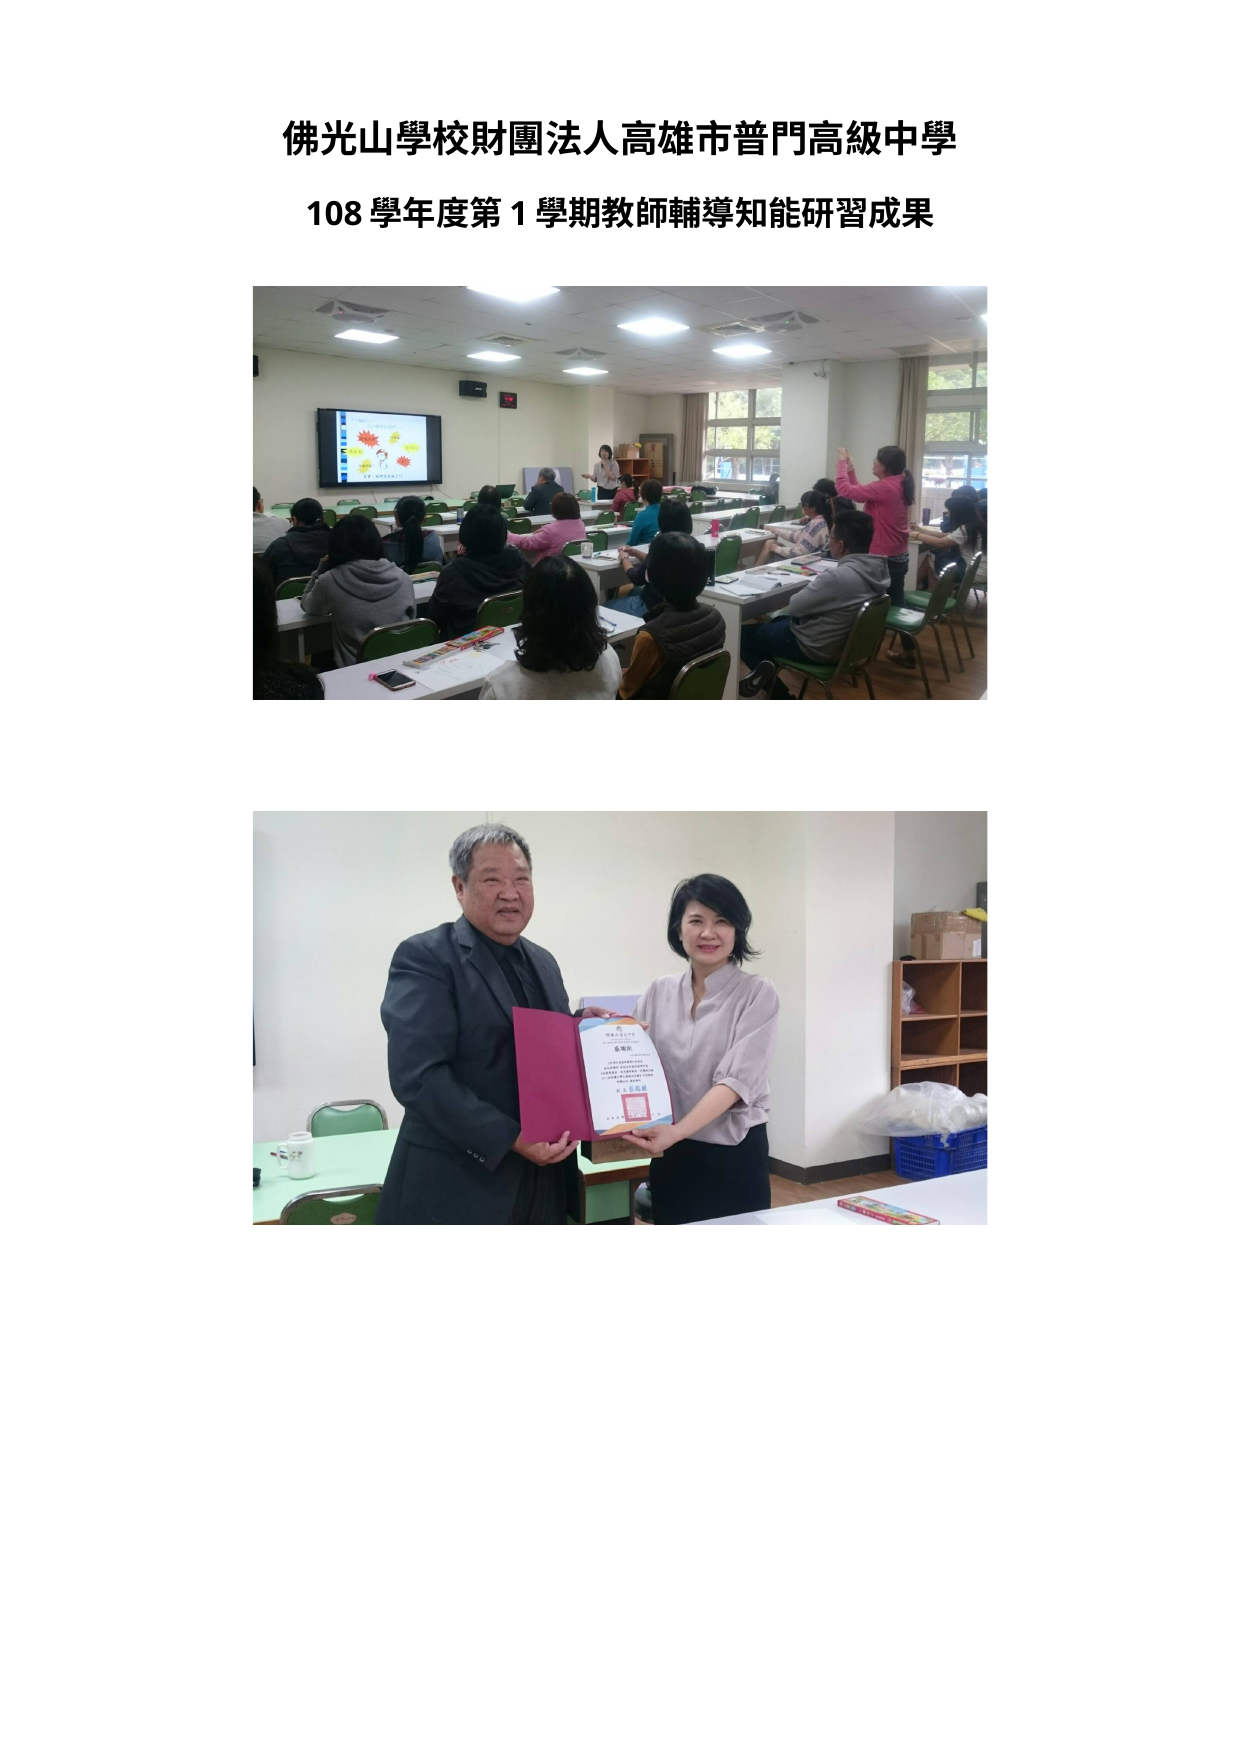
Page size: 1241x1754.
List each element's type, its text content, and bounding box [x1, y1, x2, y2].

picture [252, 286, 988, 700]
text 108學年度第1學期教師輔導知能研習成果 [118, 174, 1122, 249]
text 佛光山學校財團法人高雄市普門高級中學 [118, 99, 1122, 174]
picture [252, 811, 988, 1225]
